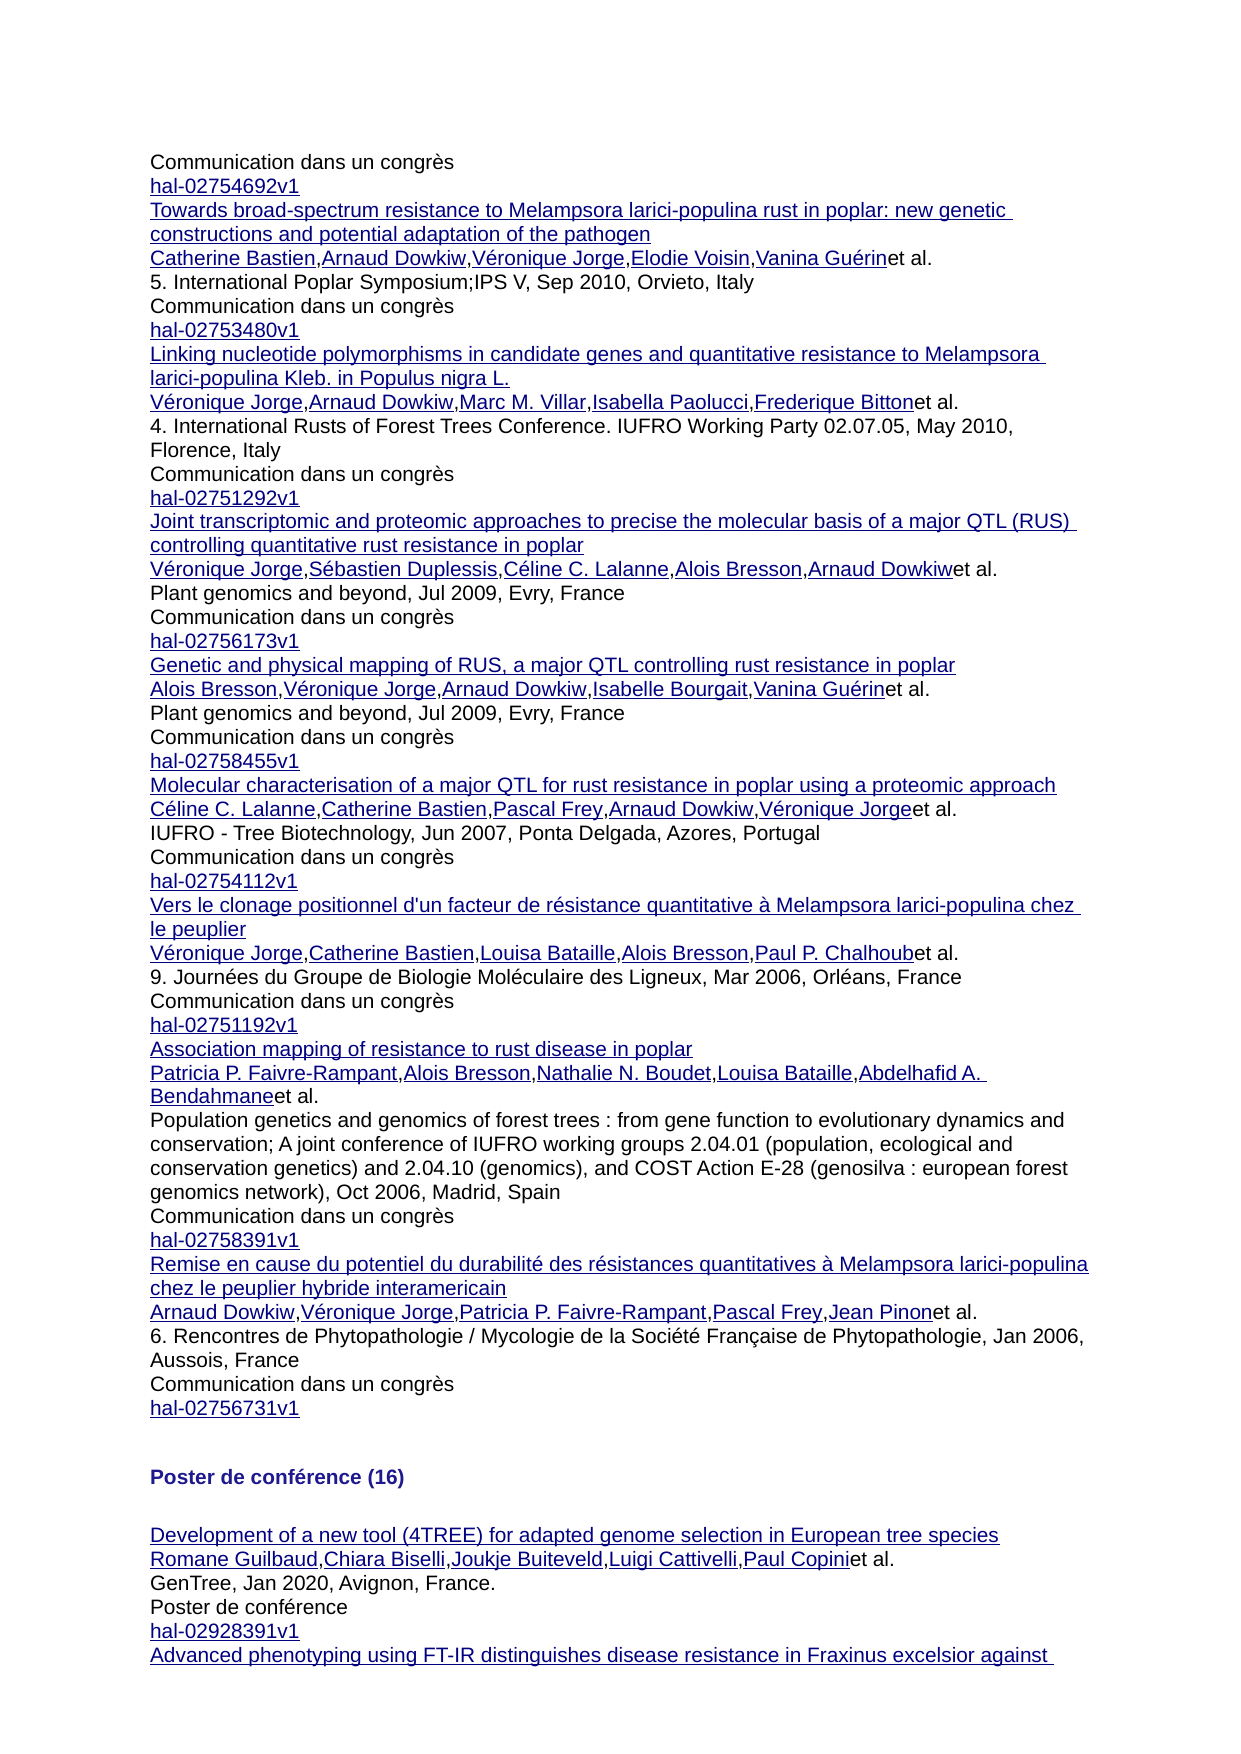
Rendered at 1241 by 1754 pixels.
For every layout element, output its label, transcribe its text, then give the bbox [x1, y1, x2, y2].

table_cell Communication dans un congrès hal-02754692v1 [150, 150, 1090, 198]
table_cell Molecular characterisation of a major QTL for rust resistance in poplar using a proteomic approach Céline C. Lalanne,Catherine Bastien,Pascal Frey,Arnaud Dowkiw,Véronique Jorgeet al. IUFRO - Tree Biotechnology, Jun 2007, Ponta Delgada, Azores, Portugal Communication dans un congrès hal-02754112v1 [150, 773, 1090, 893]
table_cell Genetic and physical mapping of RUS, a major QTL controlling rust resistance in poplar Alois Bresson,Véronique Jorge,Arnaud Dowkiw,Isabelle Bourgait,Vanina Guérinet al. Plant genomics and beyond, Jul 2009, Evry, France Communication dans un congrès hal-02758455v1 [150, 653, 1090, 773]
table_cell Vers le clonage positionnel d'un facteur de résistance quantitative à Melampsora larici-populina chez le peuplier Véronique Jorge,Catherine Bastien,Louisa Bataille,Alois Bresson,Paul P. Chalhoubet al. 9. Journées du Groupe de Biologie Moléculaire des Ligneux, Mar 2006, Orléans, France Communication dans un congrès hal-02751192v1 [150, 893, 1090, 1036]
table_cell Remise en cause du potentiel du durabilité des résistances quantitatives à Melampsora larici-populina chez le peuplier hybride interamericain Arnaud Dowkiw,Véronique Jorge,Patricia P. Faivre-Rampant,Pascal Frey,Jean Pinonet al. 6. Rencontres de Phytopathologie / Mycologie de la Société Française de Phytopathologie, Jan 2006, Aussois, France Communication dans un congrès hal-02756731v1 [150, 1252, 1090, 1420]
table_cell Association mapping of resistance to rust disease in poplar Patricia P. Faivre-Rampant,Alois Bresson,Nathalie N. Boudet,Louisa Bataille,Abdelhafid A. Bendahmaneet al. Population genetics and genomics of forest trees : from gene function to evolutionary dynamics and conservation; A joint conference of IUFRO working groups 2.04.01 (population, ecological and conservation genetics) and 2.04.10 (genomics), and COST Action E-28 (genosilva : european forest genomics network), Oct 2006, Madrid, Spain Communication dans un congrès hal-02758391v1 [150, 1036, 1090, 1252]
table_cell Advanced phenotyping using FT-IR distinguishes disease resistance in Fraxinus excelsior against [150, 1643, 1090, 1667]
subtitle Poster de conférence (16) [150, 1464, 1090, 1488]
table_header Development of a new tool (4TREE) for adapted genome selection in European tree species Romane Guilbaud,Chiara Biselli,Joukje Buiteveld,Luigi Cattivelli,Paul Copiniet al. GenTree, Jan 2020, Avignon, France. Poster de conférence hal-02928391v1 [150, 1523, 1090, 1643]
table_cell Towards broad-spectrum resistance to Melampsora larici-populina rust in poplar: new genetic constructions and potential adaptation of the pathogen Catherine Bastien,Arnaud Dowkiw,Véronique Jorge,Elodie Voisin,Vanina Guérinet al. 5. International Poplar Symposium;IPS V, Sep 2010, Orvieto, Italy Communication dans un congrès hal-02753480v1 [150, 198, 1090, 342]
table_cell Joint transcriptomic and proteomic approaches to precise the molecular basis of a major QTL (RUS) controlling quantitative rust resistance in poplar Véronique Jorge,Sébastien Duplessis,Céline C. Lalanne,Alois Bresson,Arnaud Dowkiwet al. Plant genomics and beyond, Jul 2009, Evry, France Communication dans un congrès hal-02756173v1 [150, 509, 1090, 653]
table_cell Linking nucleotide polymorphisms in candidate genes and quantitative resistance to Melampsora larici-populina Kleb. in Populus nigra L. Véronique Jorge,Arnaud Dowkiw,Marc M. Villar,Isabella Paolucci,Frederique Bittonet al. 4. International Rusts of Forest Trees Conference. IUFRO Working Party 02.07.05, May 2010, Florence, Italy Communication dans un congrès hal-02751292v1 [150, 342, 1090, 509]
